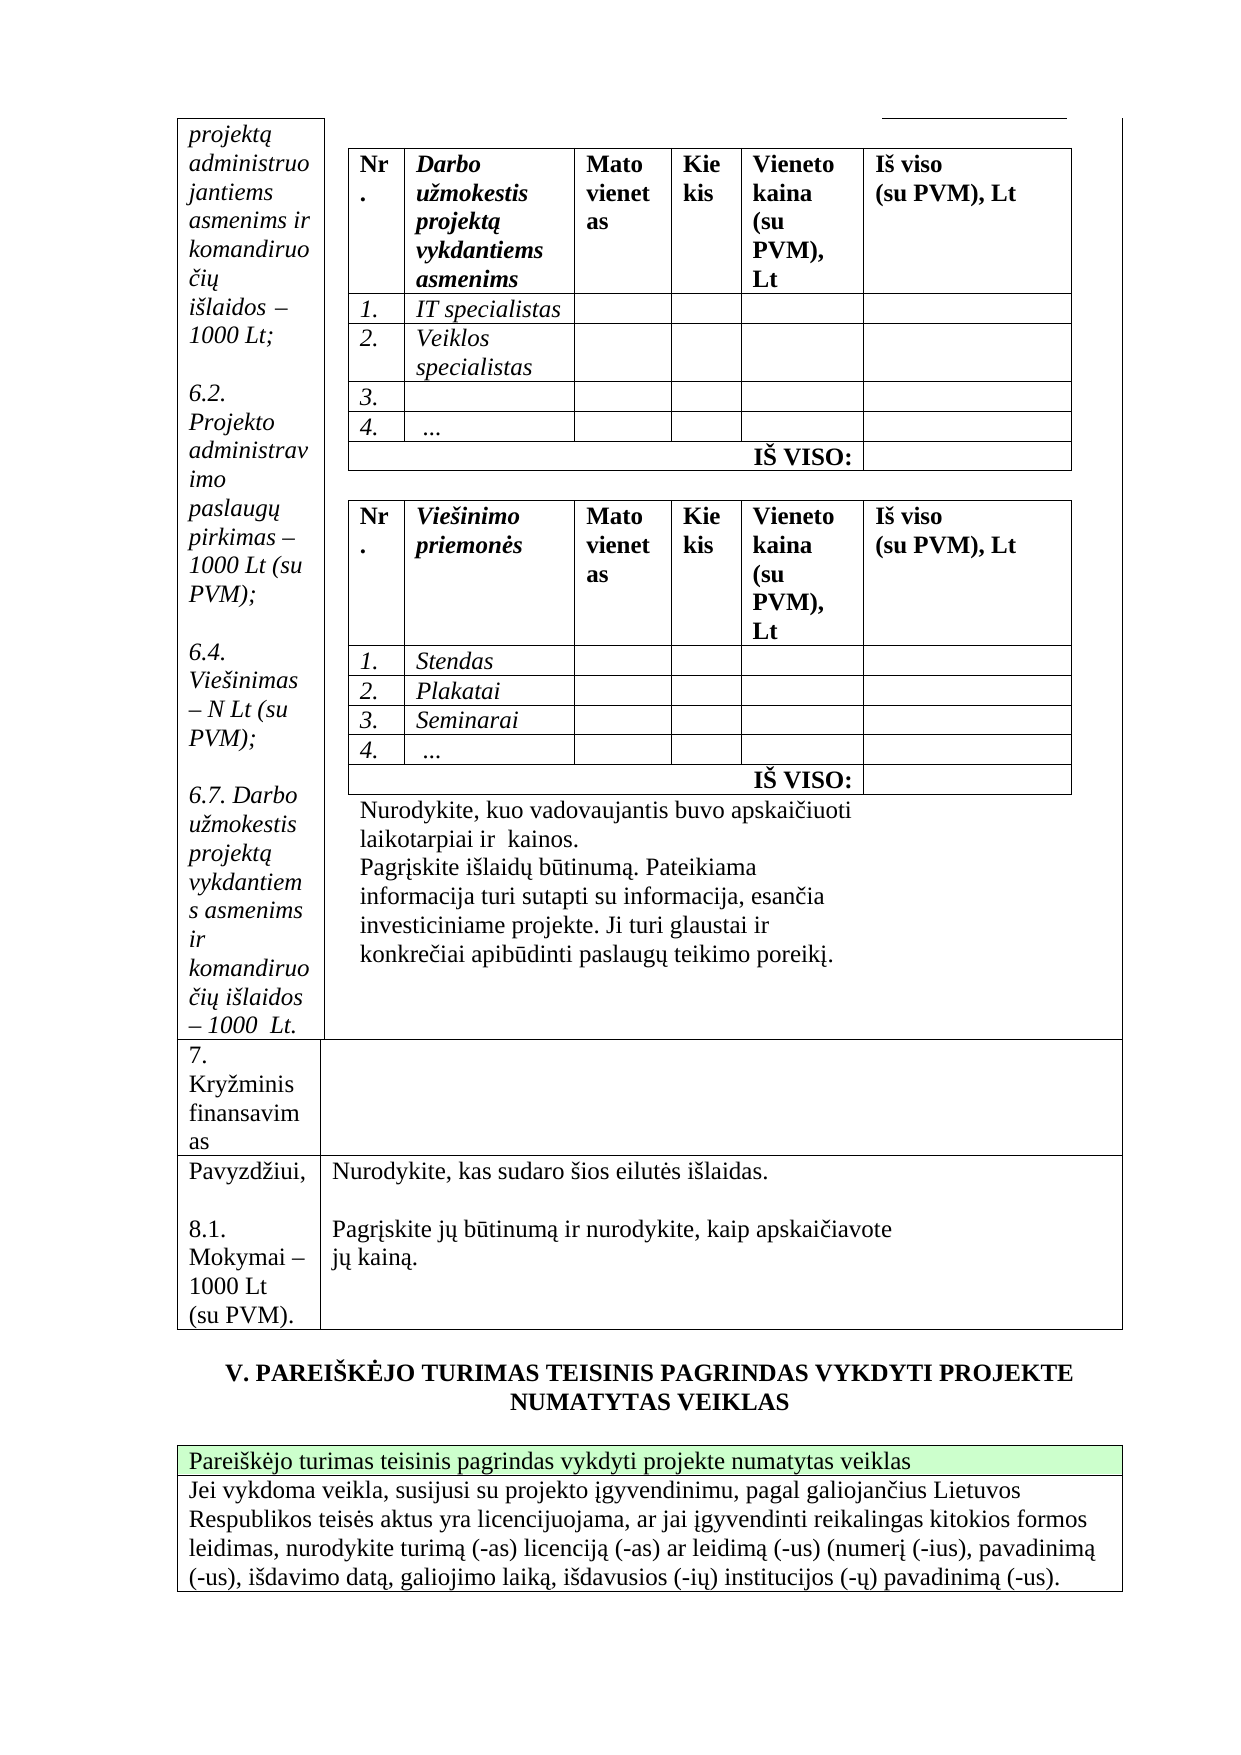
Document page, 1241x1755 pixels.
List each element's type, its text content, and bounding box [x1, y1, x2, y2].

table_cell [742, 706, 863, 734]
table_cell 1. [349, 646, 404, 675]
table_cell [405, 765, 575, 794]
table_cell IŠ VISO: [741, 765, 863, 794]
table_cell IT specialistas [405, 294, 574, 322]
table_cell [325, 323, 348, 381]
table_cell Vieneto kaina (su PVM), Lt [742, 149, 863, 293]
table_cell [1050, 1156, 1092, 1329]
table_cell Kiekis [672, 149, 741, 293]
table_cell 4. [349, 735, 404, 764]
table_cell [1072, 705, 1122, 734]
table_cell [1072, 675, 1122, 704]
table_cell [1072, 645, 1122, 675]
table_cell Nurodykite, kuo vadovaujantis buvo apskaičiuoti laikotarpiai ir kainos. Pagrįskite išlaidų būtinumą. Pateikiama informacija turi sutapti su informacija, esančia investiciniame projekte. Ji turi glaustai ir konkrečiai apibūdinti paslaugų teikimo poreikį. [348, 795, 882, 1039]
table_cell [723, 1040, 821, 1155]
table_cell [1067, 118, 1122, 148]
table_cell 3. [349, 382, 404, 411]
table_cell [1072, 441, 1122, 470]
table_cell [325, 675, 348, 704]
table_cell [1067, 470, 1122, 500]
text V. PAREIŠKĖJO TURIMAS TEISINIS PAGRINDAS VYKDYTI PROJEKTE NUMATYTAS VEIKLAS [177, 1358, 1122, 1416]
table_cell Seminarai [405, 706, 574, 734]
table_cell [1015, 1156, 1049, 1329]
table_cell [672, 382, 741, 411]
table_cell [742, 735, 863, 764]
table_cell [1072, 381, 1122, 411]
table_cell [1092, 1156, 1122, 1329]
table_cell [864, 294, 1071, 322]
table_cell [742, 382, 863, 411]
table_cell [1072, 323, 1122, 381]
table_cell [672, 676, 741, 704]
table_cell [1072, 148, 1122, 293]
table_cell [575, 765, 672, 794]
table_cell [672, 294, 741, 322]
table_cell [672, 412, 741, 441]
table_cell [321, 1040, 432, 1155]
table_cell [325, 764, 348, 794]
table_cell [1072, 293, 1122, 322]
table_cell [325, 794, 348, 1039]
table_cell [742, 676, 863, 704]
table_cell [946, 1156, 982, 1329]
table_cell Darbo užmokestis projektą vykdantiems asmenims [405, 149, 574, 293]
table_cell [325, 381, 348, 411]
table_cell Nr. [349, 501, 404, 645]
table_cell [575, 412, 671, 441]
table_cell [991, 471, 1024, 500]
table_cell [742, 324, 863, 381]
table_cell [325, 705, 348, 734]
table_cell [325, 148, 348, 293]
table_cell [325, 734, 348, 764]
table_cell Iš viso (su PVM), Lt [864, 149, 1071, 293]
table_cell [742, 646, 863, 675]
table_cell Kiekis [672, 501, 741, 645]
table_cell [1024, 471, 1067, 500]
table_cell [991, 119, 1024, 148]
table_cell Mato vienetas [575, 149, 671, 293]
table_cell Vieneto kaina (su PVM), Lt [742, 501, 863, 645]
table_cell [405, 382, 574, 411]
table_cell [672, 706, 741, 734]
table_header Pareiškėjo turimas teisinis pagrindas vykdyti projekte numatytas veiklas [178, 1446, 1122, 1474]
table_cell IŠ VISO: [741, 442, 863, 470]
table_cell 2. [349, 324, 404, 381]
table_cell [575, 382, 671, 411]
table_cell [672, 765, 741, 794]
table_cell [672, 442, 741, 470]
table_cell [742, 294, 863, 322]
table_cell [575, 442, 672, 470]
table_cell 2. [349, 676, 404, 704]
table_cell [575, 646, 671, 675]
table_cell Jei vykdoma veikla, susijusi su projekto įgyvendinimu, pagal galiojančius Lietuvos Respublikos teisės aktus yra licencijuojama, ar jai įgyvendinti reikalingas kitokios formos leidimas, nurodykite turimą (-as) licenciją (-as) ar leidimą (-us) (numerį (-ius), pavadinimą (-us), išdavimo datą, galiojimo laiką, išdavusios (-ių) institucijos (-ų) pavadinimą (-us). [178, 1476, 1122, 1591]
table_cell [325, 118, 575, 148]
table_cell [618, 1040, 723, 1155]
table_cell [575, 706, 671, 734]
table_cell [349, 442, 404, 470]
table_cell Viešinimo priemonės [405, 501, 574, 645]
table_cell 1. [349, 294, 404, 322]
table_cell Iš viso (su PVM), Lt [864, 501, 1071, 645]
table_cell [325, 293, 348, 322]
table_cell [991, 795, 1024, 1039]
table_cell [575, 735, 671, 764]
table_cell [325, 500, 348, 645]
table_cell [919, 119, 955, 148]
table_cell [575, 676, 671, 704]
table_cell [864, 676, 1071, 704]
table_cell Plakatai [405, 676, 574, 704]
table_cell 3. [349, 706, 404, 734]
table_cell [864, 442, 1071, 470]
table_cell [882, 119, 918, 148]
table_cell Pavyzdžiui, 8.1. Mokymai – 1000 Lt (su PVM). [178, 1156, 320, 1329]
table_cell [919, 795, 955, 1039]
table_cell [405, 442, 575, 470]
table_cell [910, 1156, 946, 1329]
table_cell [325, 470, 348, 500]
table_cell [1024, 795, 1067, 1039]
table_cell [672, 324, 741, 381]
table_cell [325, 645, 348, 675]
table_cell [672, 735, 741, 764]
table_cell [864, 765, 1071, 794]
table_cell [349, 765, 404, 794]
table_cell Veiklos specialistas [405, 324, 574, 381]
table_cell [1072, 411, 1122, 441]
table_cell ... [405, 412, 574, 441]
table_cell [432, 1040, 517, 1155]
table_cell [1072, 500, 1122, 645]
table_cell [348, 471, 882, 500]
table_cell [517, 1040, 618, 1155]
table_cell [575, 118, 882, 148]
table_cell [882, 795, 918, 1039]
table_cell [864, 412, 1071, 441]
table_cell [864, 382, 1071, 411]
table_cell 7. Kryžminis finansavimas [178, 1040, 320, 1155]
table_cell projektą administruojantiems asmenims ir komandiruočių išlaidos –1000 Lt; 6.2. Projekto administravimo paslaugų pirkimas –1000 Lt (su PVM); 6.4. Viešinimas – N Lt (su PVM); 6.7. Darbo užmokestis projektą vykdantiems asmenims ir komandiruočių išlaidos – 1000 Lt. [178, 119, 324, 1039]
table_cell [821, 1040, 962, 1155]
table_cell [1072, 734, 1122, 764]
table_cell [882, 471, 918, 500]
table_cell Nurodykite, kas sudaro šios eilutės išlaidas. Pagrįskite jų būtinumą ir nurodykite, kaip apskaičiavote jų kainą. [321, 1156, 910, 1329]
table_cell [982, 1156, 1015, 1329]
table_cell [742, 412, 863, 441]
table_cell [955, 795, 991, 1039]
table_cell [325, 441, 348, 470]
table_cell [864, 324, 1071, 381]
table_cell [864, 706, 1071, 734]
table_cell Mato vienetas [575, 501, 671, 645]
table_cell [325, 411, 348, 441]
table_cell [1067, 794, 1122, 1039]
table_cell [955, 119, 991, 148]
table_cell Nr. [349, 149, 404, 293]
table_cell [919, 471, 955, 500]
table_cell [963, 1040, 1122, 1155]
table_cell [575, 324, 671, 381]
table_cell 4. [349, 412, 404, 441]
table_cell [1024, 119, 1067, 148]
table_cell [1072, 764, 1122, 794]
table_cell [575, 294, 671, 322]
table_cell [955, 471, 991, 500]
table_cell [864, 735, 1071, 764]
table_cell [864, 646, 1071, 675]
table_cell ... [405, 735, 574, 764]
table_cell [672, 646, 741, 675]
table_cell Stendas [405, 646, 574, 675]
